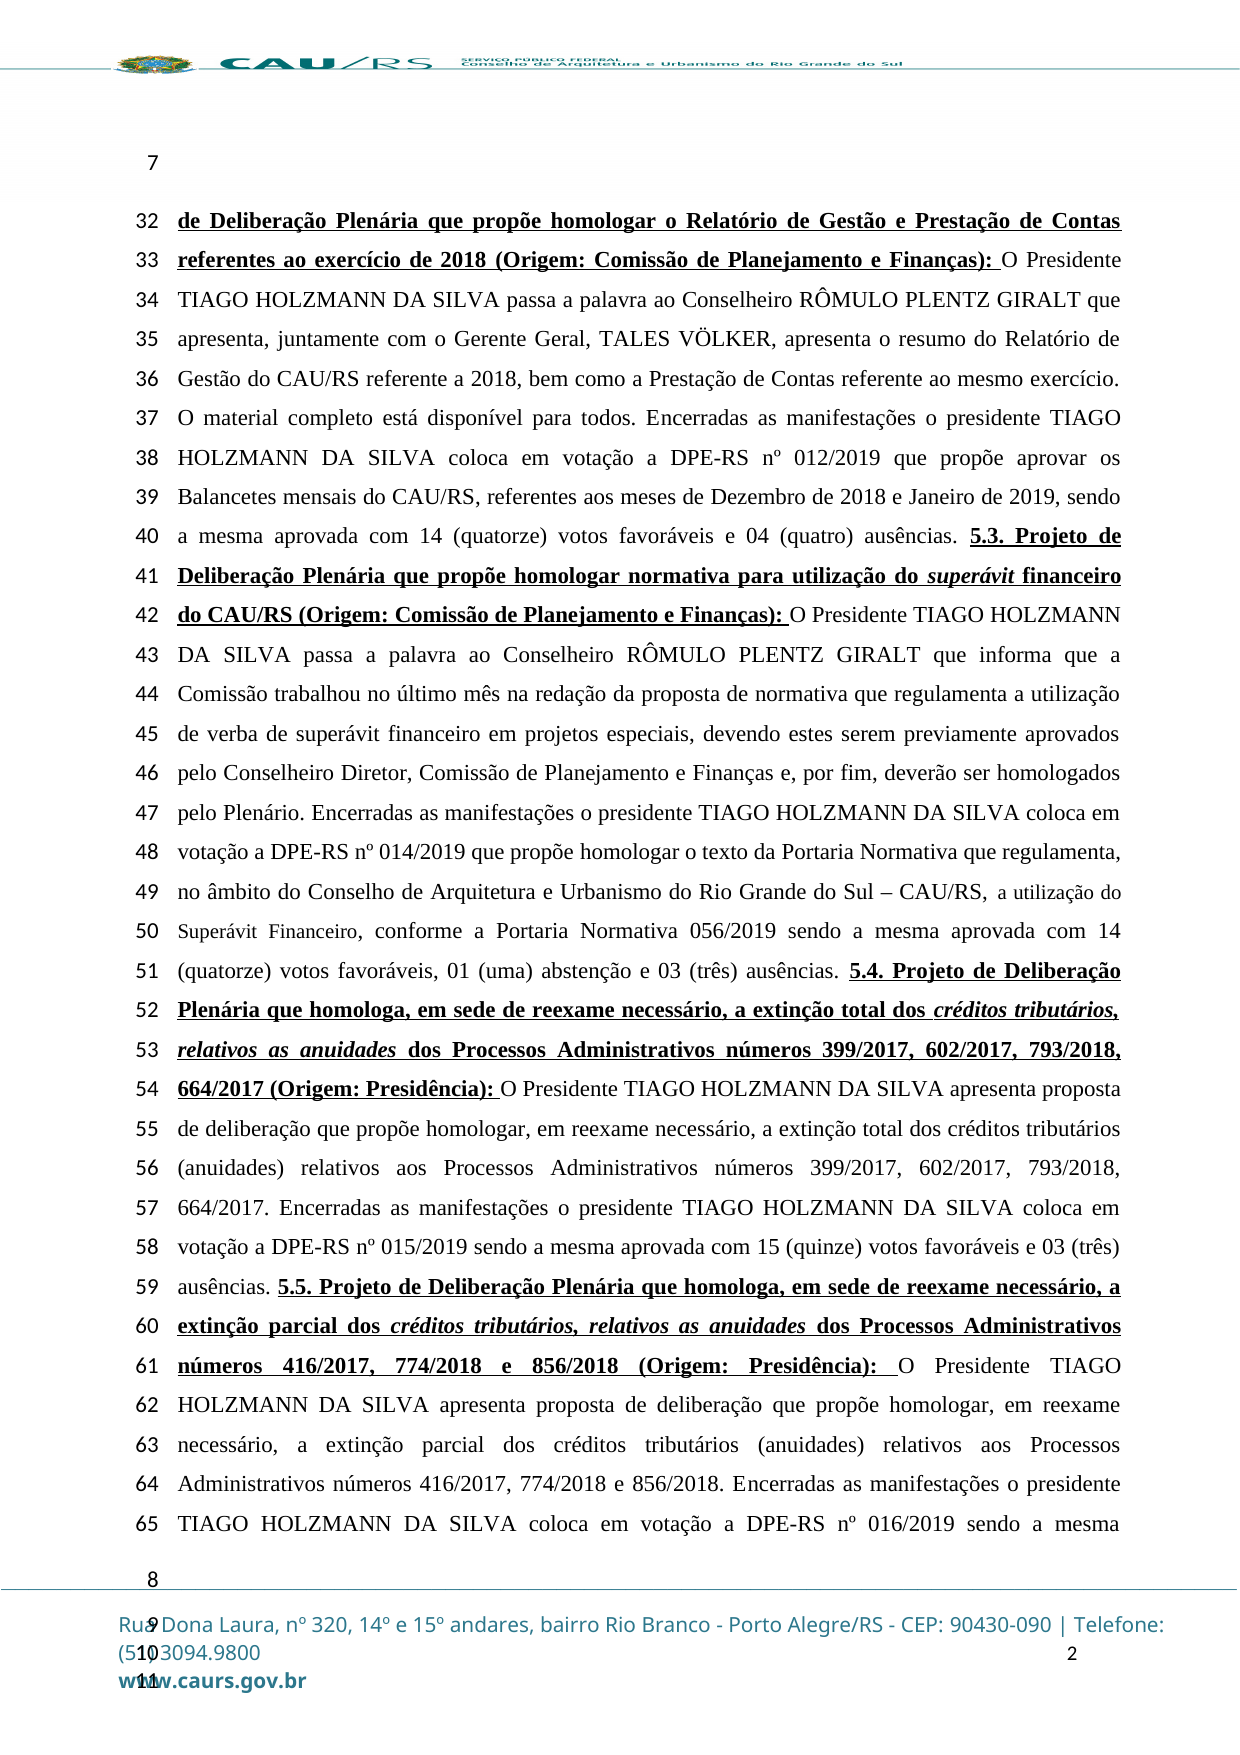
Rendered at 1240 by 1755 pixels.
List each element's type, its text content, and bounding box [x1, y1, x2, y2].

text 664/2017 (Origem: Presidência): O Presidente TIAGO HOLZMANN DA SILVA apresenta proposta de deliberação que propõe homologar, em reexame necessário, a extinção total dos créditos tributários (anuidades) relativos aos Processos Administrativos números 399/2017, 602/2017, 793/2018, 664/2017. Encerradas as manifestações o presidente TIAGO HOLZMANN DA SILVA coloca em votação a DPE-RS nº 015/2019 sendo a mesma aprovada com 15 (quinze) votos favoráveis e 03 (três) ausências. 5.5. Projeto de Deliberação Plenária que homologa, em sede de reexame necessário, a extinção parcial dos créditos tributários, relativos as anuidades dos Processos Administrativos [177, 1060, 1121, 1335]
text números 416/2017, 774/2018 e 856/2018 (Origem: Presidência): O Presidente TIAGO HOLZMANN DA SILVA apresenta proposta de deliberação que propõe homologar, em reexame necessário, a extinção parcial dos créditos tributários (anuidades) relativos aos Processos Administrativos números 416/2017, 774/2018 e 856/2018. Encerradas as manifestações o presidente TIAGO HOLZMANN DA SILVA coloca em votação a DPE-RS nº 016/2019 sendo a mesma [177, 1336, 1121, 1536]
text do CAU/RS (Origem: Comissão de Planejamento e Finanças): O Presidente TIAGO HOLZMANN DA SILVA passa a palavra ao Conselheiro RÔMULO PLENTZ GIRALT que informa que a Comissão trabalhou no último mês na redação da proposta de normativa que regulamenta a utilização de verba de superávit financeiro em projetos especiais, devendo estes serem previamente aprovados pelo Conselheiro Diretor, Comissão de Planejamento e Finanças e, por fim, deverão ser homologados pelo Plenário. Encerradas as manifestações o presidente TIAGO HOLZMANN DA SILVA coloca em votação a DPE-RS nº 014/2019 que propõe homologar o texto da Portaria Normativa que regulamenta, no âmbito do Conselho de Arquitetura e Urbanismo do Rio Grande do Sul – CAU/RS, a utilização do Superávit Financeiro, conforme a Portaria Normativa 056/2019 sendo a mesma aprovada com 14 (quatorze) votos favoráveis, 01 (uma) abstenção e 03 (três) ausências. 5.4. Projeto de Deliberação Plenária que homologa, em sede de reexame necessário, a extinção total dos créditos tributários, relativos as anuidades dos Processos Administrativos números 399/2017, 602/2017, 793/2018, [177, 586, 1121, 1059]
text de Deliberação Plenária que propõe homologar o Relatório de Gestão e Prestação de Contas [177, 207, 1121, 230]
text referentes ao exercício de 2018 (Origem: Comissão de Planejamento e Finanças): O Presidente TIAGO HOLZMANN DA SILVA passa a palavra ao Conselheiro RÔMULO PLENTZ GIRALT que apresenta, juntamente com o Gerente Geral, TALES VÖLKER, apresenta o resumo do Relatório de Gestão do CAU/RS referente a 2018, bem como a Prestação de Contas referente ao mesmo exercício. O material completo está disponível para todos. Encerradas as manifestações o presidente TIAGO HOLZMANN DA SILVA coloca em votação a DPE-RS nº 012/2019 que propõe aprovar os Balancetes mensais do CAU/RS, referentes aos meses de Dezembro de 2018 e Janeiro de 2019, sendo a mesma aprovada com 14 (quatorze) votos favoráveis e 04 (quatro) ausências. 5.3. Projeto de Deliberação Plenária que propõe homologar normativa para utilização do superávit financeiro [177, 231, 1121, 585]
